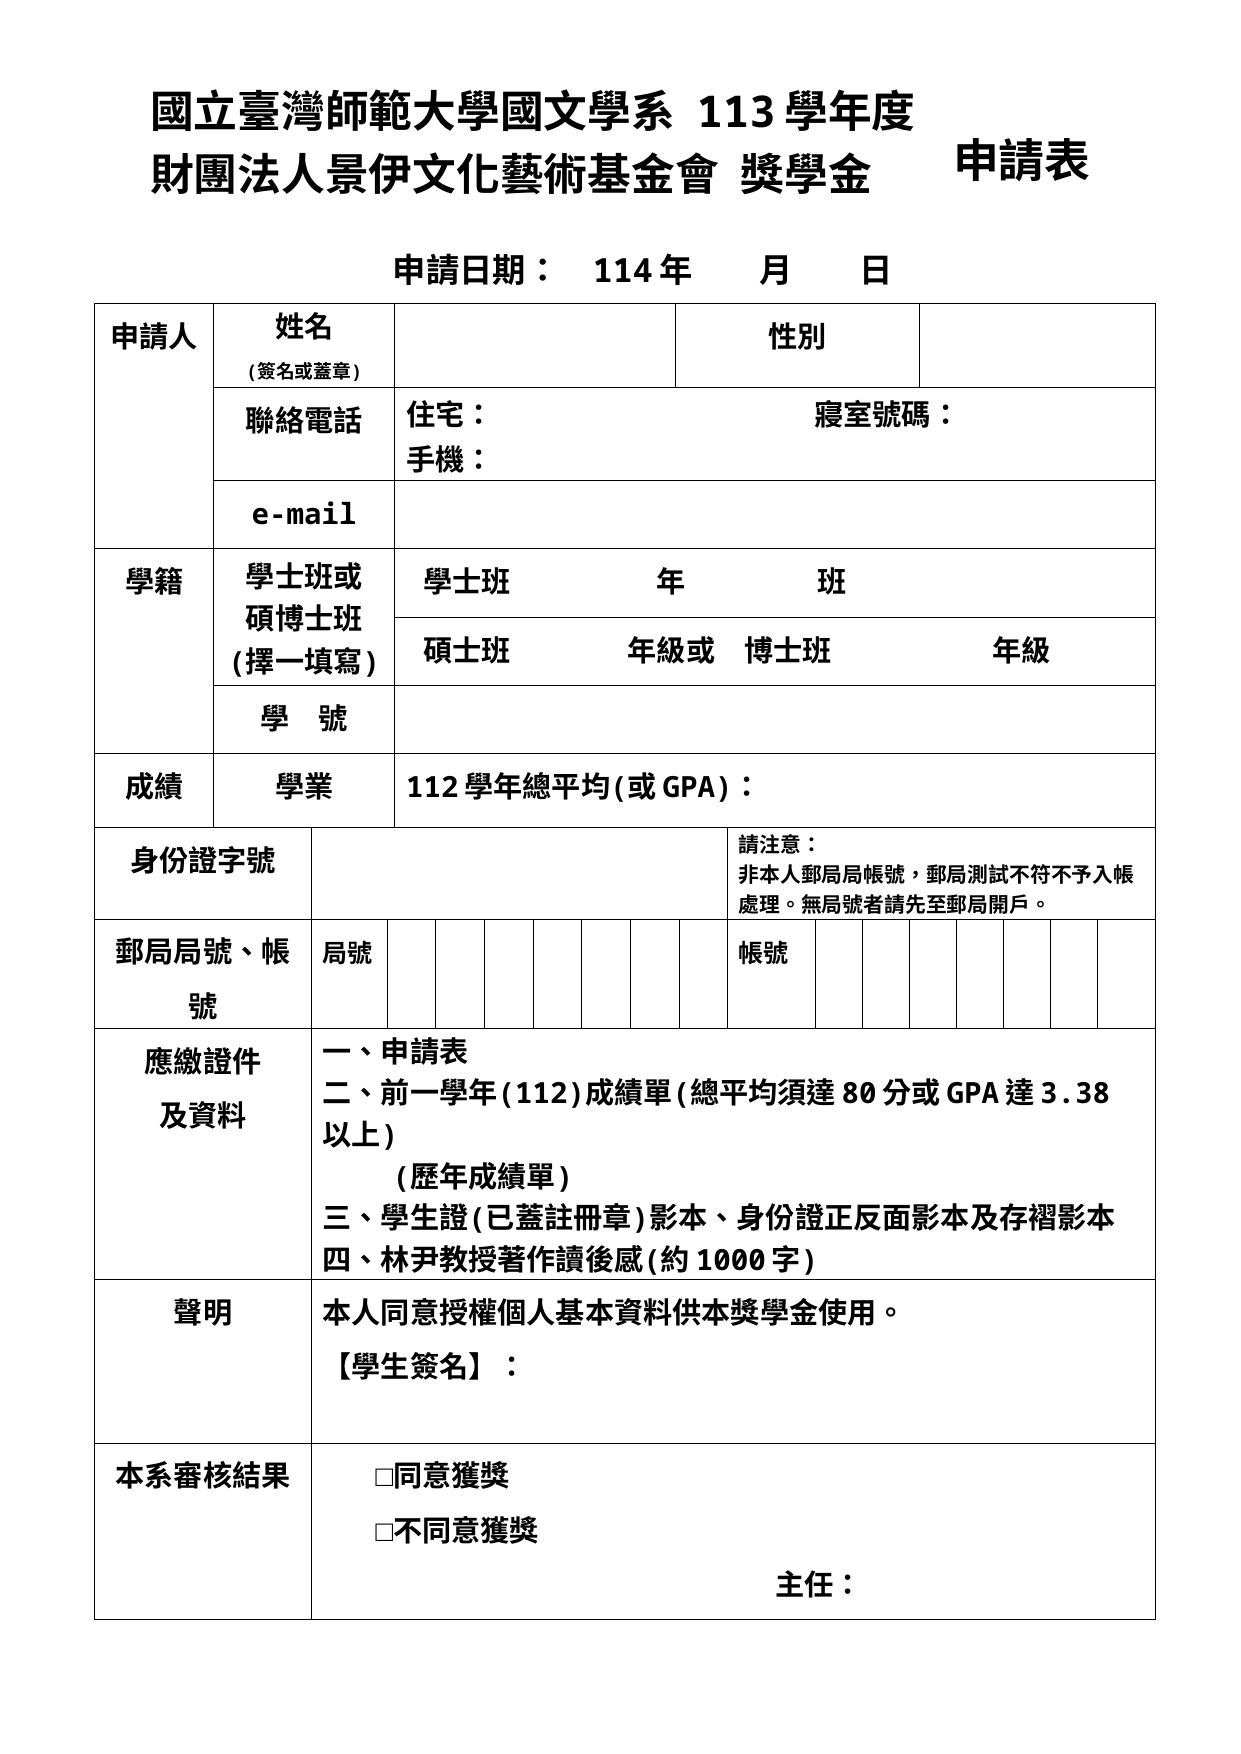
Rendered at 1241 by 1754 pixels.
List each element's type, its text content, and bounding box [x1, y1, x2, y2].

table_cell [816, 920, 862, 1028]
table_header 性別 [676, 304, 919, 387]
table_cell 碩士班 年級或 博士班 年級 [395, 618, 1155, 685]
table_cell [957, 920, 1003, 1028]
table_cell e-mail [214, 481, 394, 548]
text 申請日期： 114年 月 日 [106, 199, 1134, 303]
table_cell 身份證字號 [95, 828, 311, 918]
table_cell 學籍 [95, 549, 213, 753]
table_header 申請人 [95, 304, 213, 548]
table_cell [910, 920, 956, 1028]
table_cell 聲明 [95, 1280, 311, 1442]
text 國立臺灣師範大學國文學系 113學年度財團法人景伊文化藝術基金會 獎學金 申請表 [106, 94, 1134, 199]
table_cell [388, 920, 435, 1028]
table_cell [863, 920, 909, 1028]
table_cell 112學年總平均(或GPA)： [395, 754, 1155, 827]
table_cell 帳號 [728, 920, 815, 1028]
table_cell 住宅： 寢室號碼： 手機： [395, 388, 1155, 480]
table_cell 本人同意授權個人基本資料供本獎學金使用。 【學生簽名】： [312, 1280, 1155, 1442]
table_cell 學業 [214, 754, 394, 827]
table_cell [582, 920, 630, 1028]
table_cell 局號 [312, 920, 387, 1028]
table_cell □同意獲獎 □不同意獲獎 主任： [312, 1444, 1155, 1619]
table_cell [631, 920, 679, 1028]
table_cell [485, 920, 533, 1028]
table_cell 本系審核結果 [95, 1444, 311, 1619]
table_cell [1004, 920, 1050, 1028]
table_cell [534, 920, 581, 1028]
table_header [920, 304, 1155, 387]
table_cell 一、申請表 二、前一學年(112)成績單(總平均須達80分或GPA達3.38以上) (歷年成績單) 三、學生證(已蓋註冊章)影本、身份證正反面影本及存褶影本 四、林尹教授著作讀後感(約1000字) [312, 1029, 1155, 1279]
table_cell [1051, 920, 1097, 1028]
table_cell 請注意： 非本人郵局局帳號，郵局測試不符不予入帳處理。無局號者請先至郵局開戶。 [728, 828, 1155, 918]
table_cell [395, 686, 1155, 753]
table_cell 成績 [95, 754, 213, 827]
table_header 姓名 (簽名或蓋章) [214, 304, 394, 387]
table_header [395, 304, 675, 387]
table_cell 學士班 年 班 [395, 549, 1155, 617]
table_cell [436, 920, 484, 1028]
table_cell [312, 828, 727, 918]
table_cell 應繳證件 及資料 [95, 1029, 311, 1279]
table_cell 學 號 [214, 686, 394, 753]
table_cell [395, 481, 1155, 548]
table_cell [1098, 920, 1155, 1028]
table_cell 學士班或 碩博士班 (擇一填寫) [214, 549, 394, 685]
table_cell 聯絡電話 [214, 388, 394, 480]
table_cell [680, 920, 727, 1028]
table_cell 郵局局號、帳號 [95, 920, 311, 1028]
